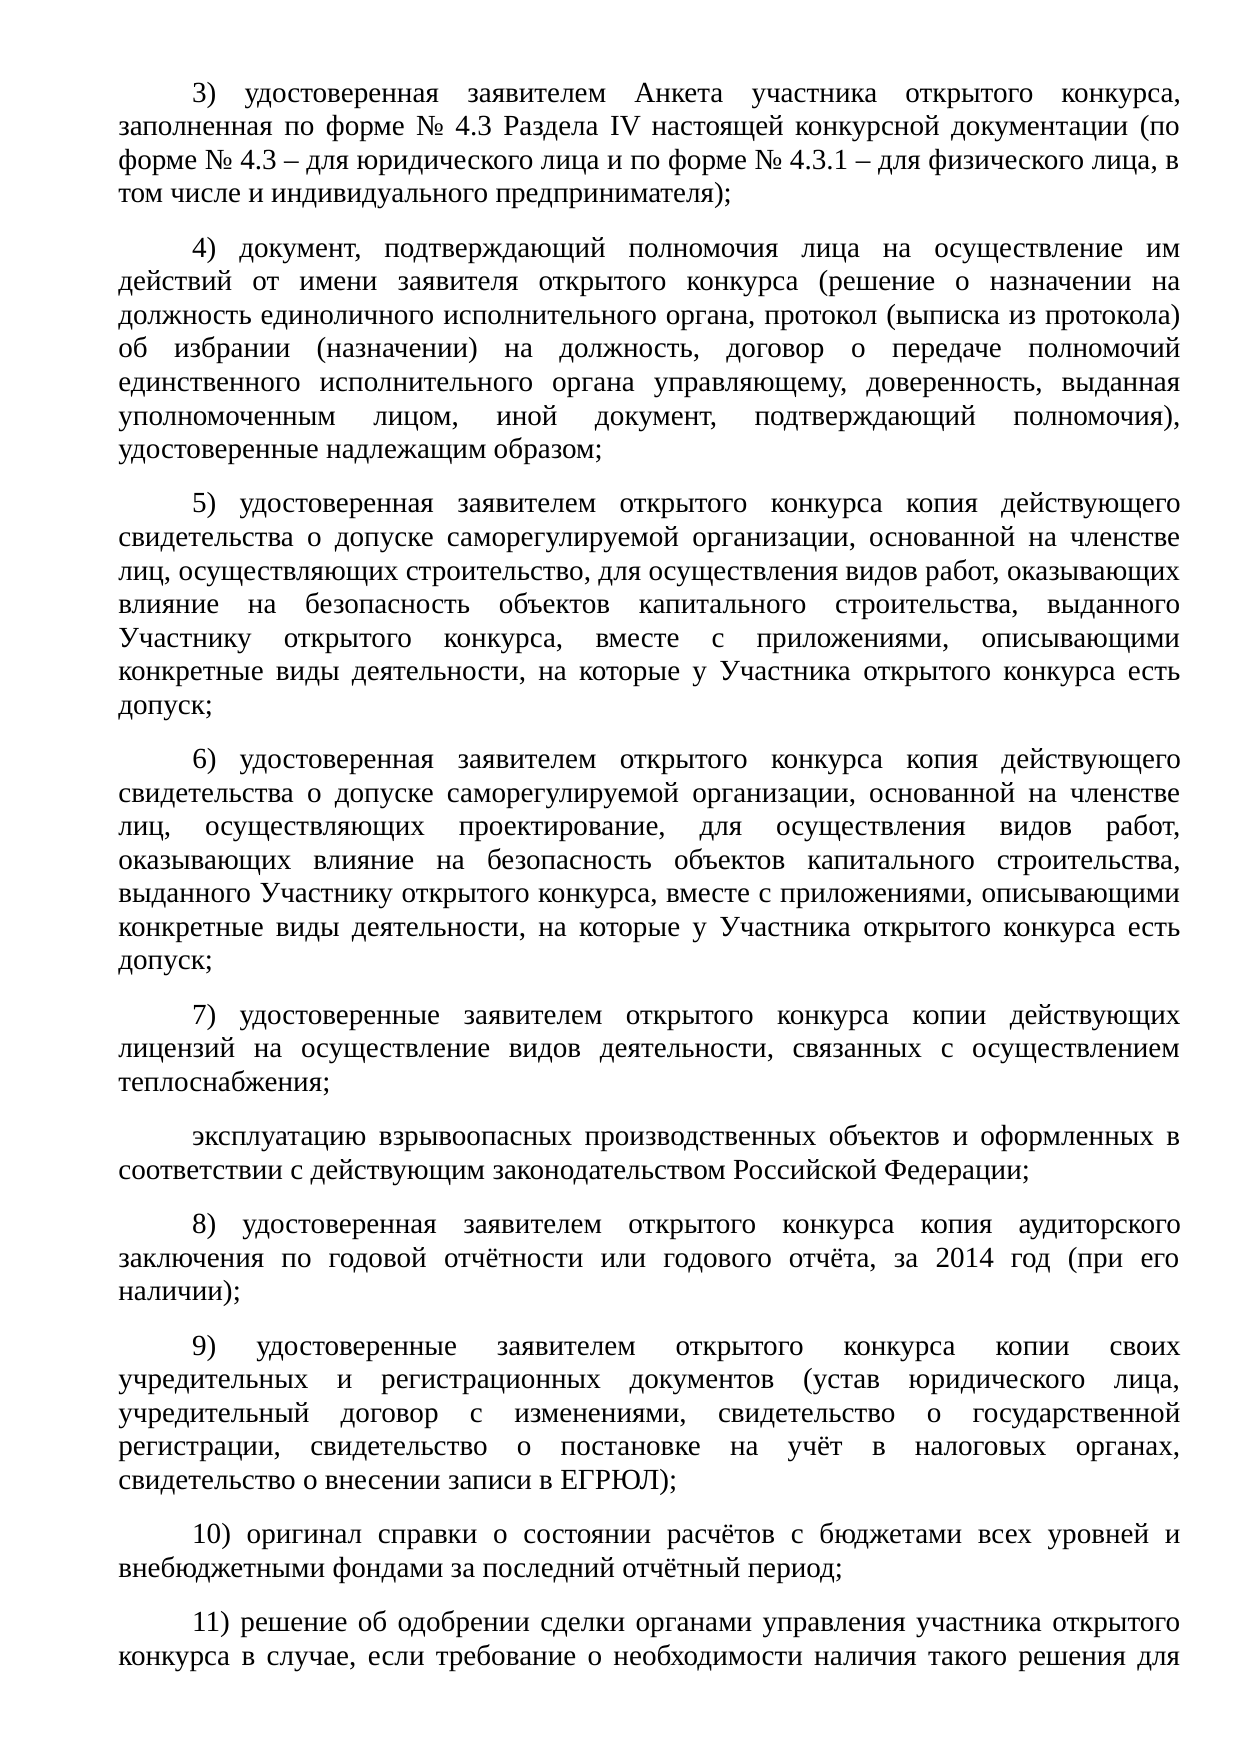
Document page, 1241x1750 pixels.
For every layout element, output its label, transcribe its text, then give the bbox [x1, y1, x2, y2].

text 6) удостоверенная заявителем открытого конкурса копия действующего свидетельства о допуске саморегулируемой организации, основанной на членстве лиц, осуществляющих проектирование, для осуществления видов работ, оказывающих влияние на безопасность объектов капитального строительства, выданного Участнику открытого конкурса, вместе с приложениями, описывающими конкретные виды деятельности, на которые у Участника открытого конкурса есть допуск; [118, 741, 1181, 976]
text 3) удостоверенная заявителем Анкета участника открытого конкурса, заполненная по форме № 4.3 Раздела IV настоящей конкурсной документации (по форме № 4.3 – для юридического лица и по форме № 4.3.1 – для физического лица, в том числе и индивидуального предпринимателя); [118, 75, 1181, 209]
text 4) документ, подтверждающий полномочия лица на осуществление им действий от имени заявителя открытого конкурса (решение о назначении на должность единоличного исполнительного органа, протокол (выписка из протокола) об избрании (назначении) на должность, договор о передаче полномочий единственного исполнительного органа управляющему, доверенность, выданная уполномоченным лицом, иной документ, подтверждающий полномочия), удостоверенные надлежащим образом; [118, 230, 1181, 465]
text 11) решение об одобрении сделки органами управления участника открытого конкурса в случае, если требование о необходимости наличия такого решения для [118, 1604, 1181, 1671]
text 5) удостоверенная заявителем открытого конкурса копия действующего свидетельства о допуске саморегулируемой организации, основанной на членстве лиц, осуществляющих строительство, для осуществления видов работ, оказывающих влияние на безопасность объектов капитального строительства, выданного Участнику открытого конкурса, вместе с приложениями, описывающими конкретные виды деятельности, на которые у Участника открытого конкурса есть допуск; [118, 486, 1181, 720]
text 9) удостоверенные заявителем открытого конкурса копии своих учредительных и регистрационных документов (устав юридического лица, учредительный договор с изменениями, свидетельство о государственной регистрации, свидетельство о постановке на учёт в налоговых органах, свидетельство о внесении записи в ЕГРЮЛ); [118, 1328, 1181, 1495]
text 10) оригинал справки о состоянии расчётов с бюджетами всех уровней и внебюджетными фондами за последний отчётный период; [118, 1516, 1181, 1583]
text эксплуатацию взрывоопасных производственных объектов и оформленных в соответствии с действующим законодательством Российской Федерации; [118, 1118, 1181, 1185]
text 7) удостоверенные заявителем открытого конкурса копии действующих лицензий на осуществление видов деятельности, связанных с осуществлением теплоснабжения; [118, 997, 1181, 1097]
text 8) удостоверенная заявителем открытого конкурса копия аудиторского заключения по годовой отчётности или годового отчёта, за 2014 год (при его наличии); [118, 1206, 1181, 1307]
